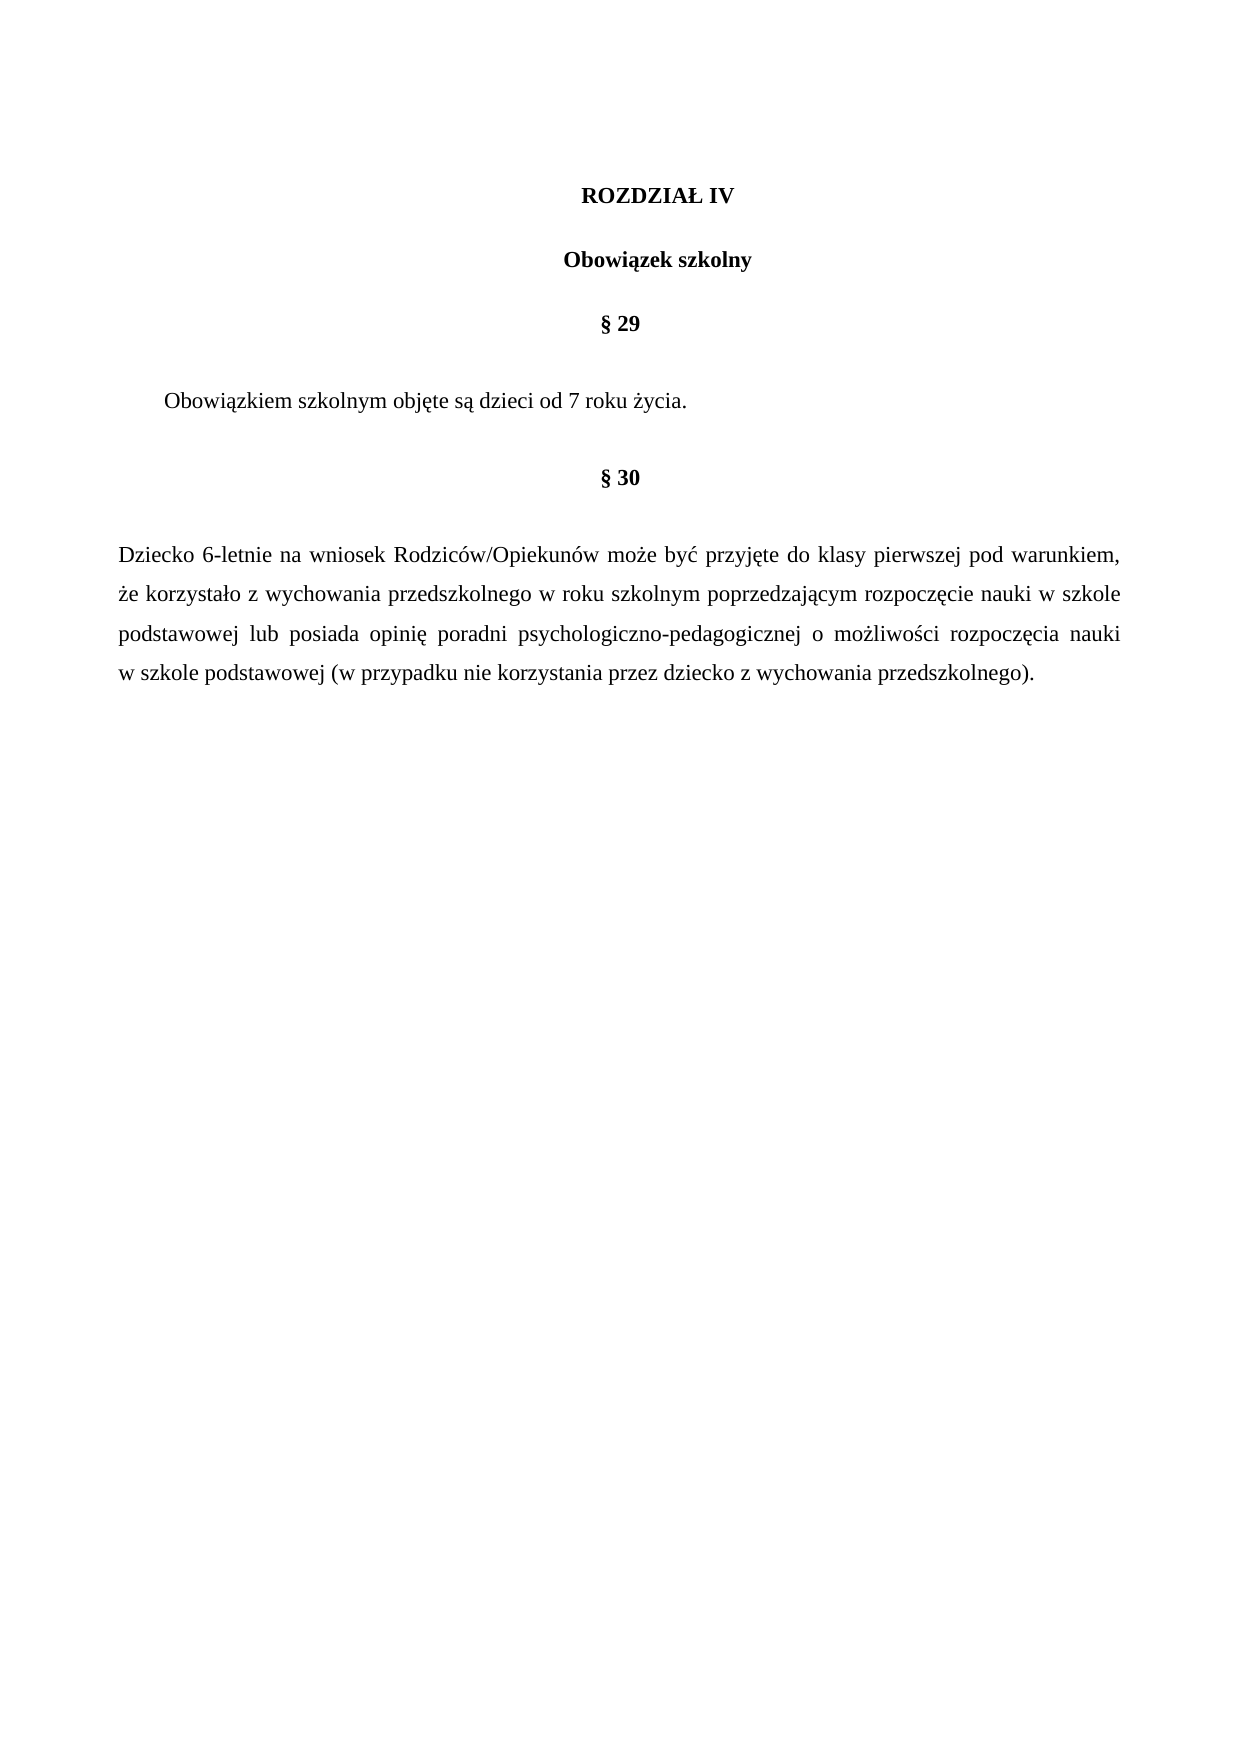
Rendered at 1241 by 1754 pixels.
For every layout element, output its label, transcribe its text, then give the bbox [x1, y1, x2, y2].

text § 30 [118, 464, 1122, 490]
text § 29 [118, 310, 1122, 336]
text Dziecko 6-letnie na wniosek Rodziców/Opiekunów może być przyjęte do klasy pierwszej pod warunkiem, że korzystało z wychowania przedszkolnego w roku szkolnym poprzedzającym rozpoczęcie nauki w szkole podstawowej lub posiada opinię poradni psychologiczno-pedagogicznej o możliwości rozpoczęcia nauki w szkole podstawowej (w przypadku nie korzystania przez dziecko z wychowania przedszkolnego). [118, 541, 1122, 685]
text Obowiązkiem szkolnym objęte są dzieci od 7 roku życia. [118, 387, 1122, 413]
text Obowiązek szkolny [193, 246, 1122, 272]
text ROZDZIAŁ IV [193, 182, 1122, 208]
